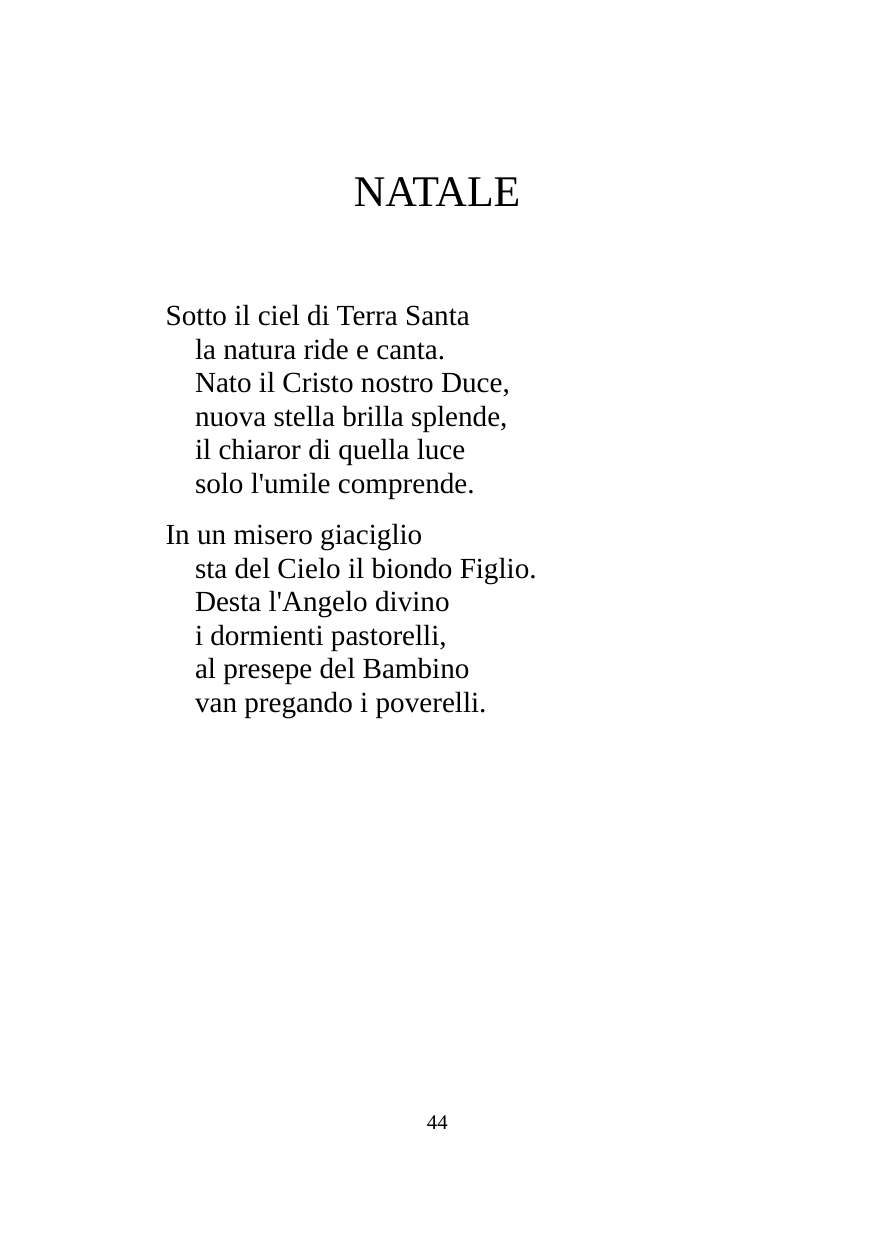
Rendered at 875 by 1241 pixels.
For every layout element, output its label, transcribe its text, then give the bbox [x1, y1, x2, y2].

text Sotto il ciel di Terra Santa la natura ride e canta. Nato il Cristo nostro Duce, nuova stella brilla splende, il chiaror di quella luce solo l'umile comprende. [165, 298, 768, 499]
text In un misero giaciglio sta del Cielo il biondo Figlio. Desta l'Angelo divino i dormienti pastorelli, al presepe del Bambino van pregando i poverelli. [165, 517, 768, 718]
subtitle NATALE [106, 165, 768, 216]
